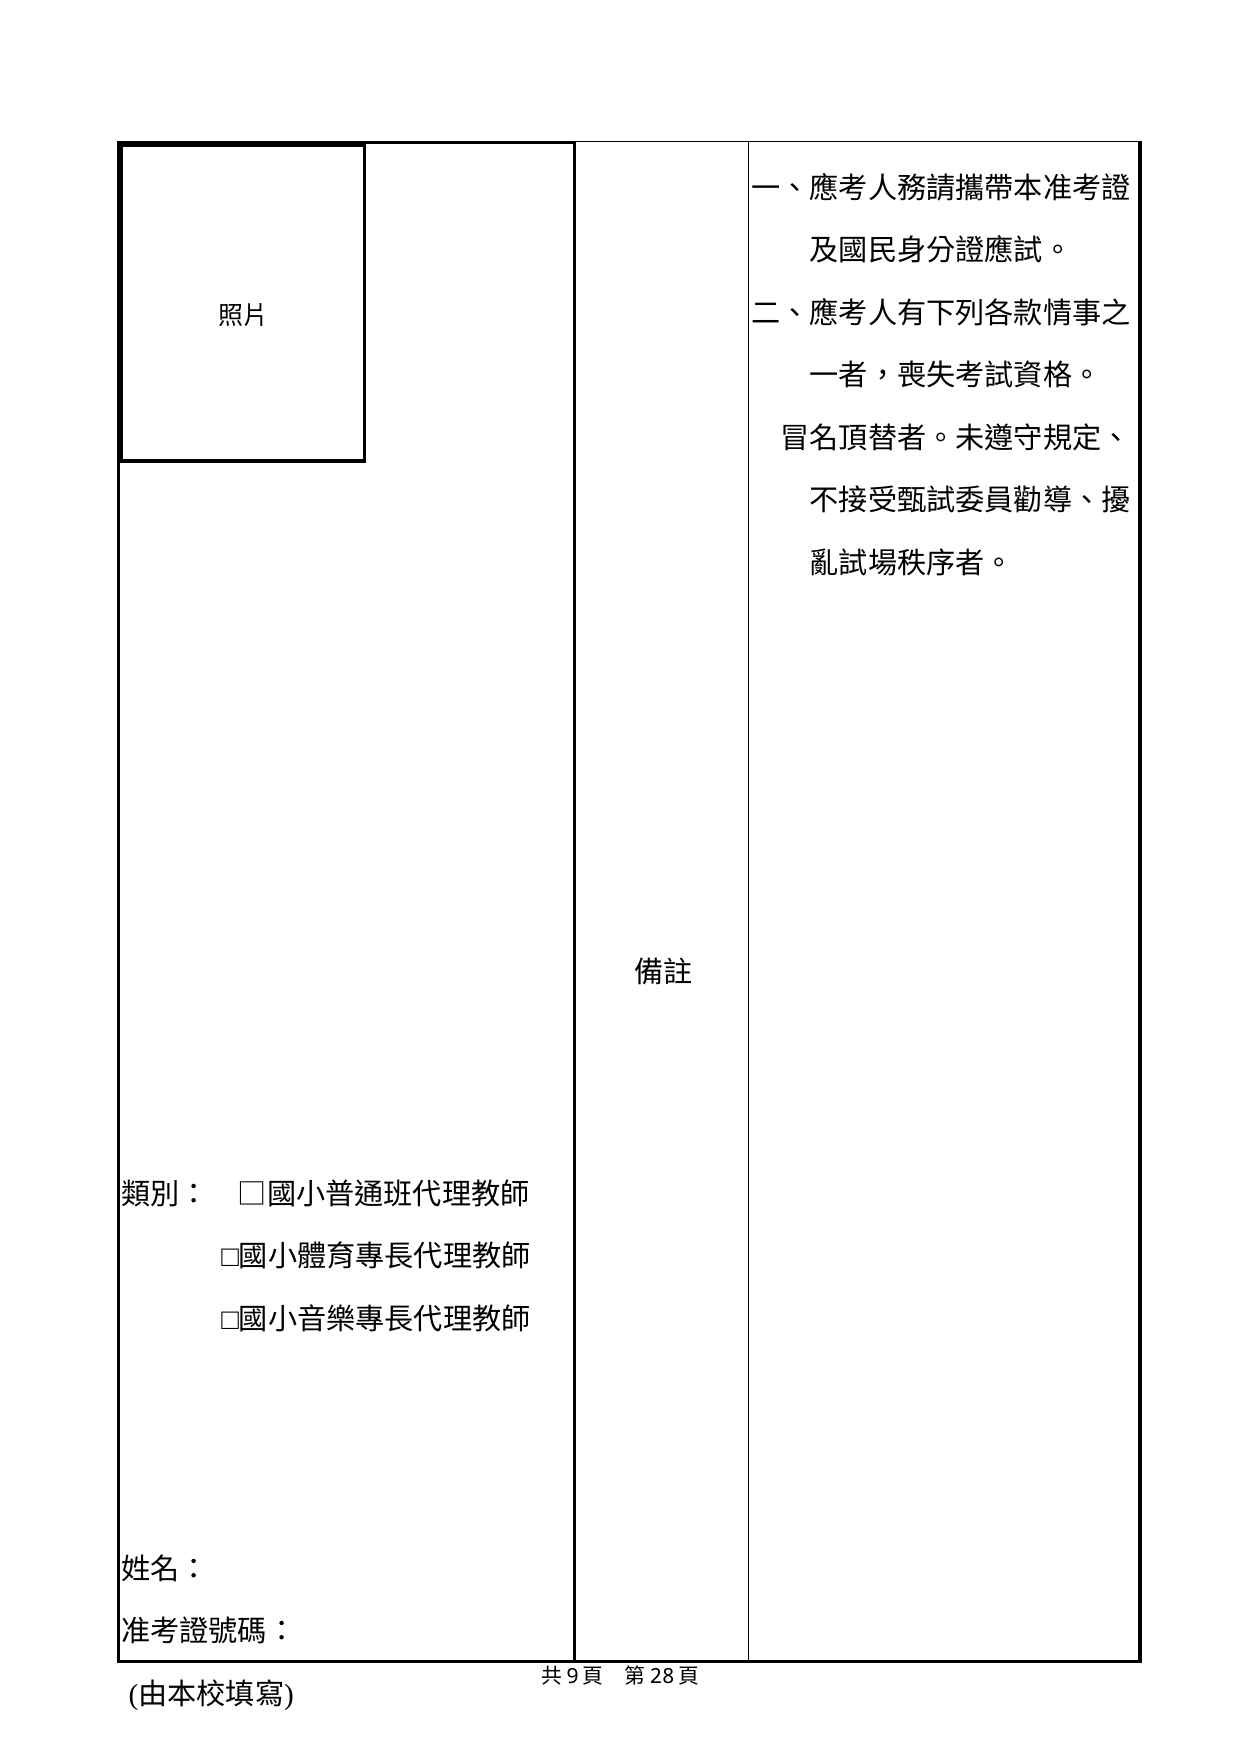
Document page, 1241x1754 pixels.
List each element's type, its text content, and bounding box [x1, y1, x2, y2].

table_cell 備註 [576, 142, 748, 1659]
table_header 照片 [123, 147, 363, 459]
table_header 臺中市神岡區豐洲國民小學115學年度 第1次代理教師甄試 (第4招) 准考證 類別： □國小普通班代理教師 □國小體育專長代理教師 □國小音樂專長代理教師 姓名： 准考證號碼： (由本校填寫) [120, 144, 573, 1659]
table_cell 一、應考人務請攜帶本准考證及國民身分證應試。 二、應考人有下列各款情事之一者，喪失考試資格。 冒名頂替者。未遵守規定、不接受甄試委員勸導、擾亂試場秩序者。 [749, 142, 1138, 1659]
